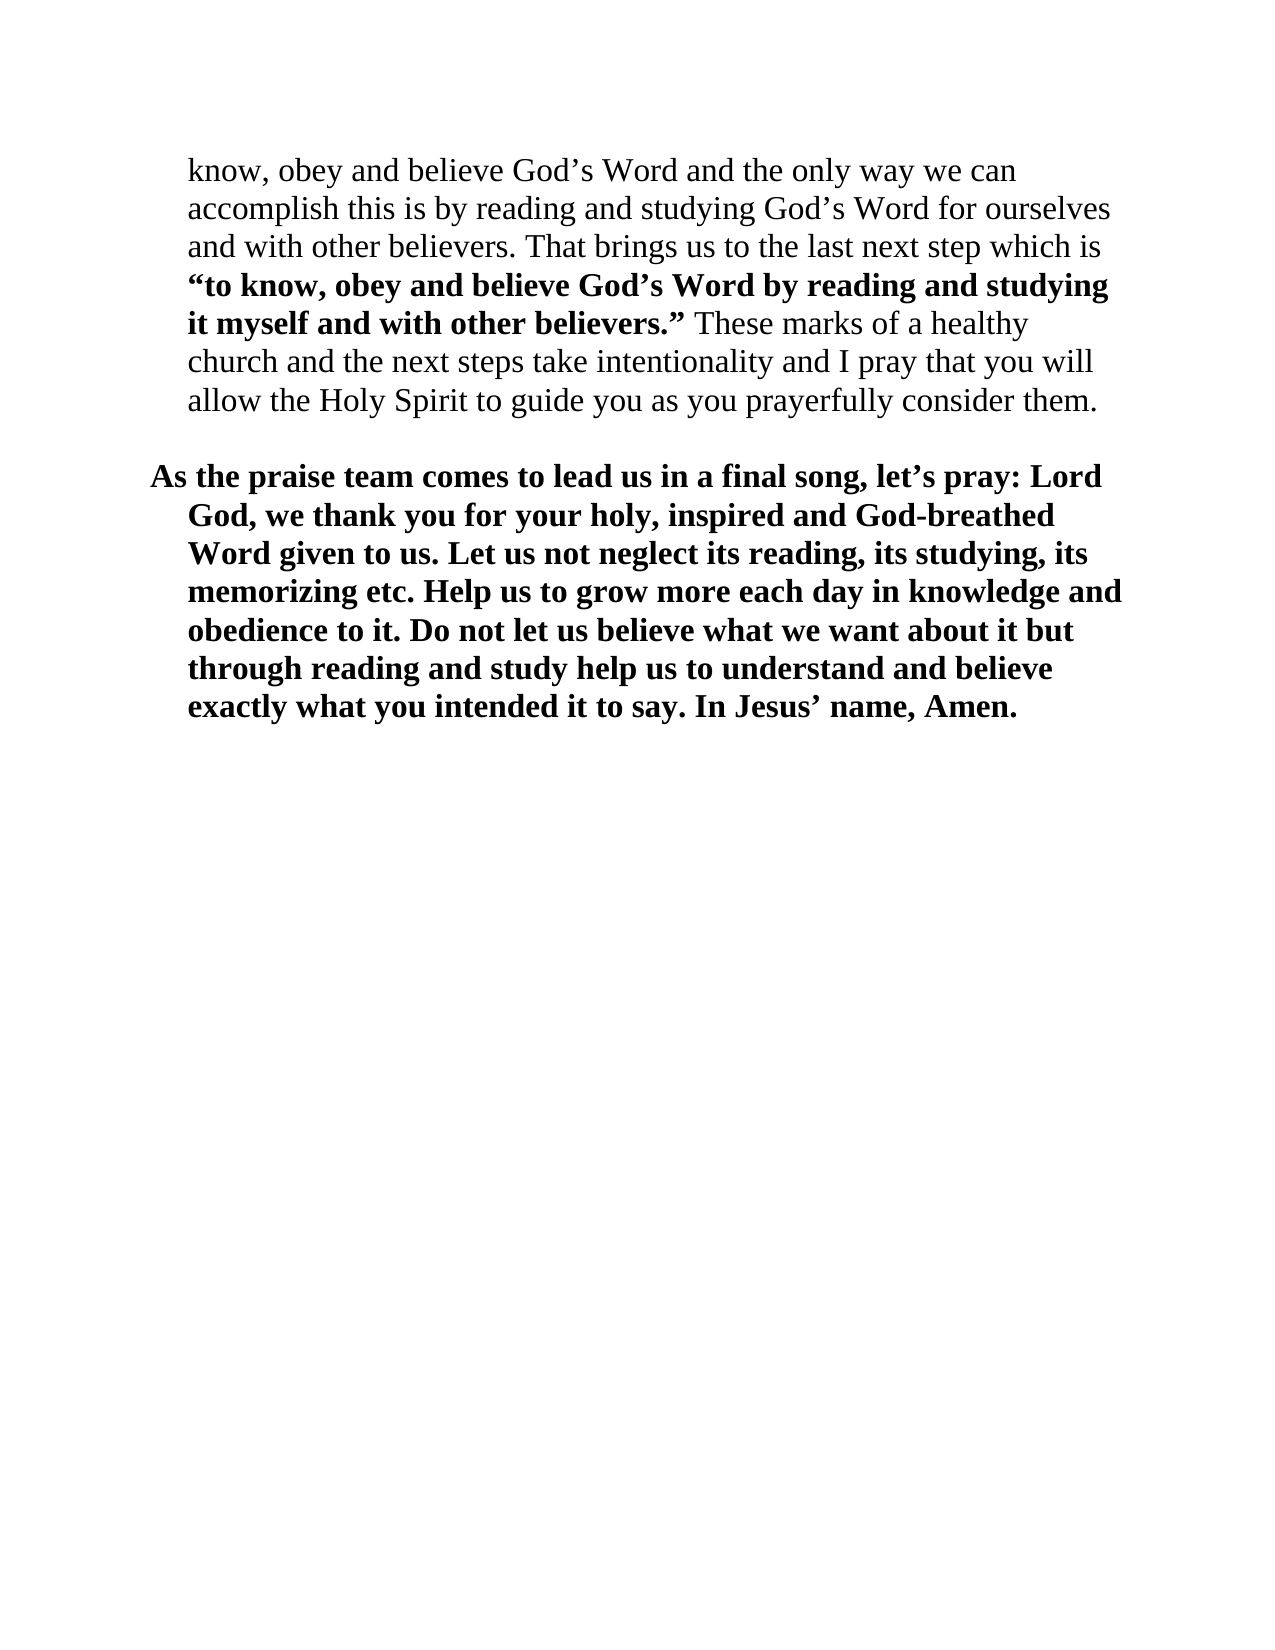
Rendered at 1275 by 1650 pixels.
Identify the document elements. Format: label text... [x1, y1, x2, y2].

text know, obey and believe God’s Word and the only way we can accomplish this is by reading and studying God’s Word for ourselves and with other believers. That brings us to the last next step which is “to know, obey and believe God’s Word by reading and studying it myself and with other believers.” These marks of a healthy church and the next steps take intentionality and I pray that you will allow the Holy Spirit to guide you as you prayerfully consider them. [150, 150, 1125, 418]
text As the praise team comes to lead us in a final song, let’s pray: Lord God, we thank you for your holy, inspired and God-breathed Word given to us. Let us not neglect its reading, its studying, its memorizing etc. Help us to grow more each day in knowledge and obedience to it. Do not let us believe what we want about it but through reading and study help us to understand and believe exactly what you intended it to say. In Jesus’ name, Amen. [150, 457, 1125, 725]
